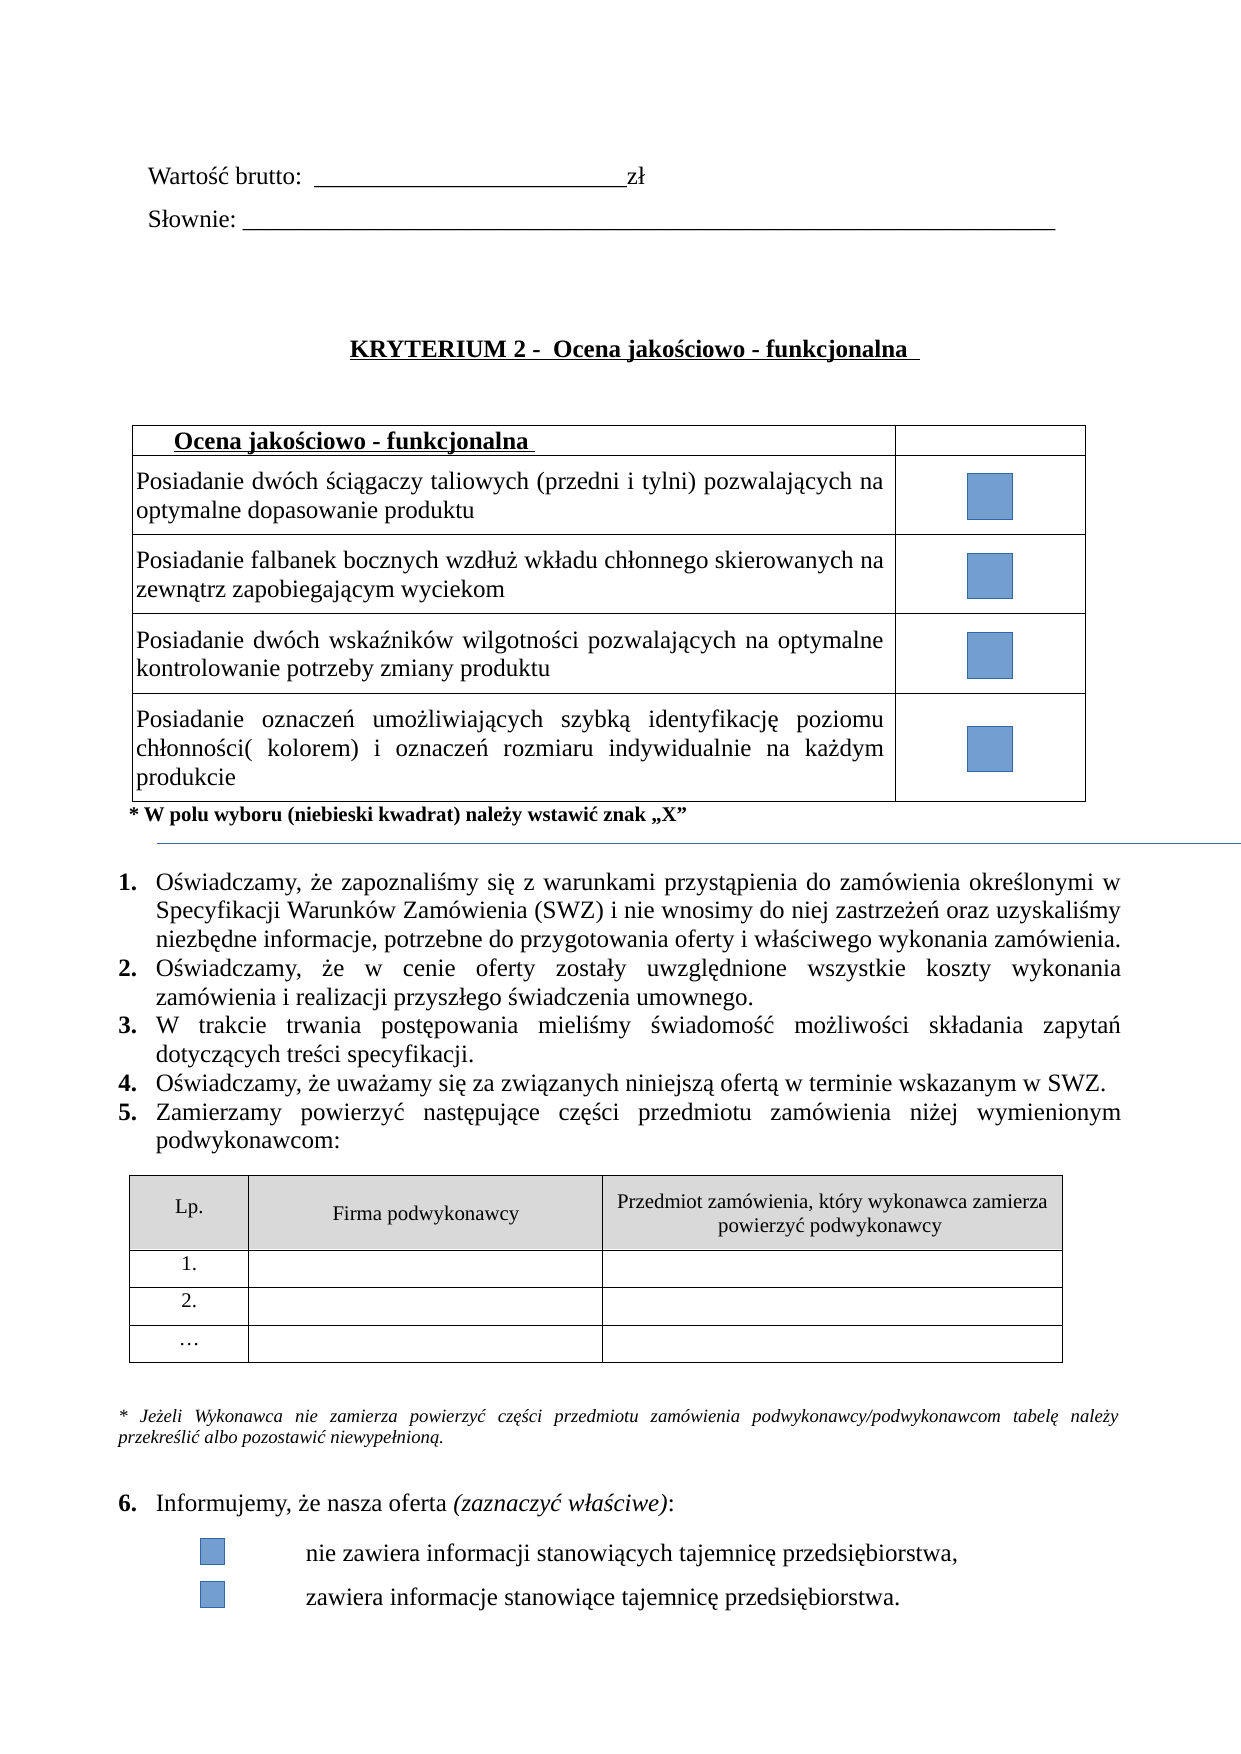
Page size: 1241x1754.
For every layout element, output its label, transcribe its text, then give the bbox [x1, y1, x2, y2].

list Zamierzamy powierzyć następujące części przedmiotu zamówienia niżej wymienionym podwykonawcom: [118, 1097, 1122, 1154]
table_cell [603, 1326, 1062, 1362]
table_header Przedmiot zamówienia, który wykonawca zamierza powierzyć podwykonawcy [603, 1176, 1062, 1249]
list Oświadczamy, że uważamy się za związanych niniejszą ofertą w terminie wskazanym w SWZ. [118, 1068, 1122, 1097]
table_cell [249, 1326, 602, 1362]
list Oświadczamy, że zapoznaliśmy się z warunkami przystąpienia do zamówienia określonymi w Specyfikacji Warunków Zamówienia (SWZ) i nie wnosimy do niej zastrzeżeń oraz uzyskaliśmy niezbędne informacje, potrzebne do przygotowania oferty i właściwego wykonania zamówienia. [118, 867, 1122, 953]
text Wartość brutto: _________________________zł [148, 161, 1122, 190]
table_cell [896, 535, 1085, 613]
table_cell [896, 614, 1085, 693]
table_cell [896, 694, 1085, 801]
table_header Lp. [130, 1176, 248, 1249]
list Informujemy, że nasza oferta (zaznaczyć właściwe): [118, 1488, 1122, 1517]
text zawiera informacje stanowiące tajemnicę przedsiębiorstwa. [306, 1582, 1122, 1610]
table_cell [603, 1288, 1062, 1325]
table_header [896, 426, 1085, 454]
table_header Ocena jakościowo - funkcjonalna [133, 426, 895, 454]
table_cell [249, 1251, 602, 1287]
table_cell Posiadanie falbanek bocznych wzdłuż wkładu chłonnego skierowanych na zewnątrz zapobiegającym wyciekom [133, 535, 895, 613]
table_header Firma podwykonawcy [249, 1176, 602, 1249]
list Oświadczamy, że w cenie oferty zostały uwzględnione wszystkie koszty wykonania zamówienia i realizacji przyszłego świadczenia umownego. [118, 953, 1122, 1010]
table_cell 1. [130, 1251, 248, 1287]
table_cell [249, 1288, 602, 1325]
text * Jeżeli Wykonawca nie zamierza powierzyć części przedmiotu zamówienia podwykonawcy/podwykonawcom tabelę należy przekreślić albo pozostawić niewypełnioną. [118, 1404, 1122, 1448]
list W trakcie trwania postępowania mieliśmy świadomość możliwości składania zapytań dotyczących treści specyfikacji. [118, 1010, 1122, 1068]
table_cell 2. [130, 1288, 248, 1325]
table_cell [603, 1251, 1062, 1287]
table_cell … [130, 1326, 248, 1362]
text * W polu wyboru (niebieski kwadrat) należy wstawić znak „X” [118, 802, 1122, 826]
table_cell Posiadanie dwóch ściągaczy taliowych (przedni i tylni) pozwalających na optymalne dopasowanie produktu [133, 456, 895, 534]
table_cell Posiadanie oznaczeń umożliwiających szybką identyfikację poziomu chłonności( kolorem) i oznaczeń rozmiaru indywidualnie na każdym produkcie [133, 694, 895, 801]
table_cell [896, 456, 1085, 534]
text Słownie: _________________________________________________________________ [148, 204, 1122, 233]
text nie zawiera informacji stanowiących tajemnicę przedsiębiorstwa, [306, 1538, 1122, 1567]
table_cell Posiadanie dwóch wskaźników wilgotności pozwalających na optymalne kontrolowanie potrzeby zmiany produktu [133, 614, 895, 693]
text KRYTERIUM 2 - Ocena jakościowo - funkcjonalna [148, 334, 1122, 362]
